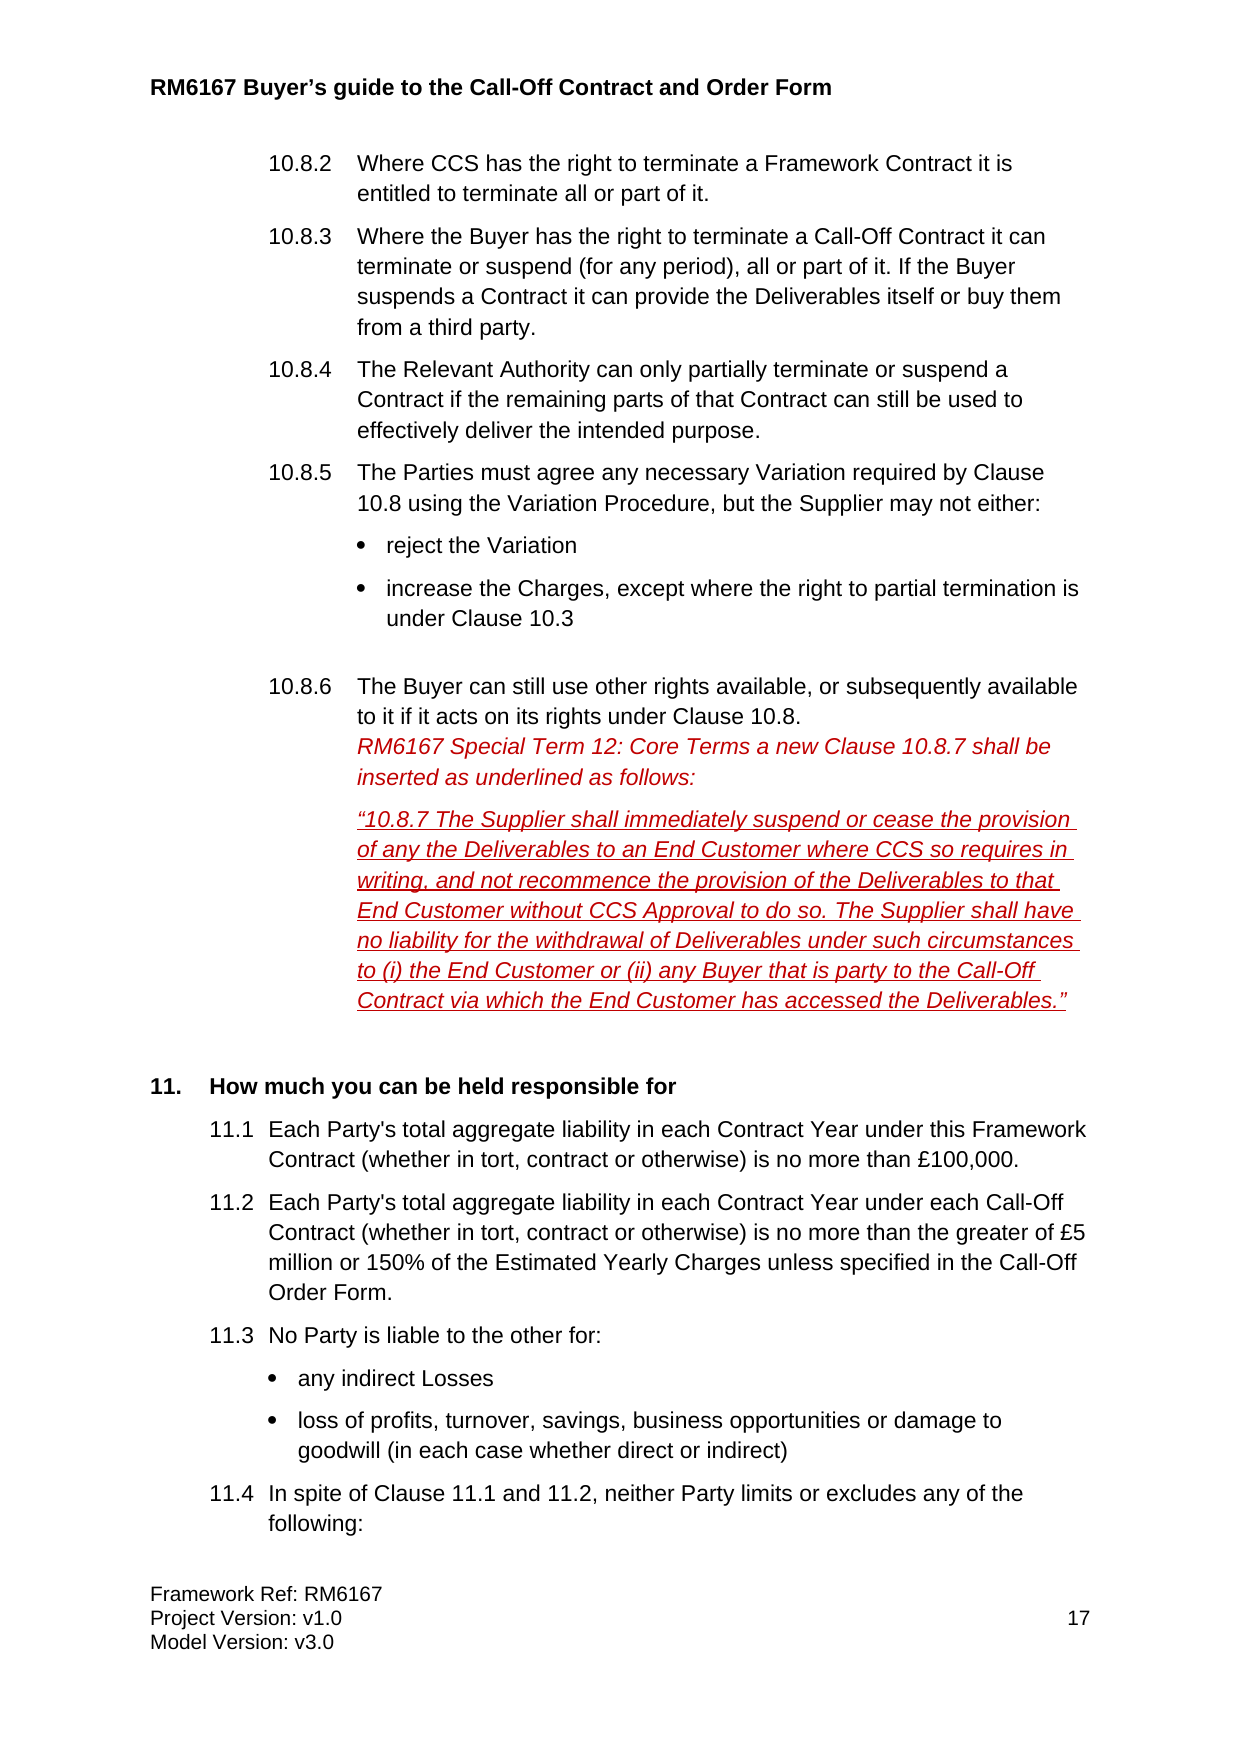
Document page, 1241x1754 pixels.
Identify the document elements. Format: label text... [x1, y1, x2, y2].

list The Buyer can still use other rights available, or subsequently available to it if it acts on its rights under Clause 10.8. [268, 673, 1090, 729]
list Each Party's total aggregate liability in each Contract Year under this Framework Contract (whether in tort, contract or otherwise) is no more than £100,000. [209, 1116, 1090, 1172]
list Each Party's total aggregate liability in each Contract Year under each Call-Off Contract (whether in tort, contract or otherwise) is no more than the greater of £5 million or 150% of the Estimated Yearly Charges unless specified in the Call-Off Order Form. [209, 1188, 1090, 1306]
list In spite of Clause 11.1 and 11.2, neither Party limits or excludes any of the following: [209, 1480, 1090, 1537]
list reject the Variation [357, 532, 1090, 559]
list Where the Buyer has the right to terminate a Call-Off Contract it can terminate or suspend (for any period), all or part of it. If the Buyer suspends a Contract it can provide the Deliverables itself or buy them from a third party. [268, 223, 1090, 340]
list Where CCS has the right to terminate a Framework Contract it is entitled to terminate all or part of it. [268, 150, 1090, 207]
list How much you can be held responsible for [150, 1073, 1090, 1099]
list increase the Charges, except where the right to partial termination is under Clause 10.3 [357, 575, 1090, 632]
list loss of profits, turnover, savings, business opportunities or damage to goodwill (in each case whether direct or indirect) [268, 1407, 1090, 1464]
list any indirect Losses [268, 1364, 1090, 1391]
list The Parties must agree any necessary Variation required by Clause 10.8 using the Variation Procedure, but the Supplier may not either: [268, 459, 1090, 516]
list No Party is liable to the other for: [209, 1322, 1090, 1348]
text RM6167 Special Term 12: Core Terms a new Clause 10.8.7 shall be inserted as underlined as follows: [357, 733, 1090, 790]
list The Relevant Authority can only partially terminate or suspend a Contract if the remaining parts of that Contract can still be used to effectively deliver the intended purpose. [268, 356, 1090, 443]
text “10.8.7 The Supplier shall immediately suspend or cease the provision of any the Deliverables to an End Customer where CCS so requires in writing, and not recommence the provision of the Deliverables to that End Customer without CCS Approval to do so. The Supplier shall have no liability for the withdrawal of Deliverables under such circumstances to (i) the End Customer or (ii) any Buyer that is party to the Call-Off Contract via which the End Customer has accessed the Deliverables.” [357, 806, 1090, 1014]
